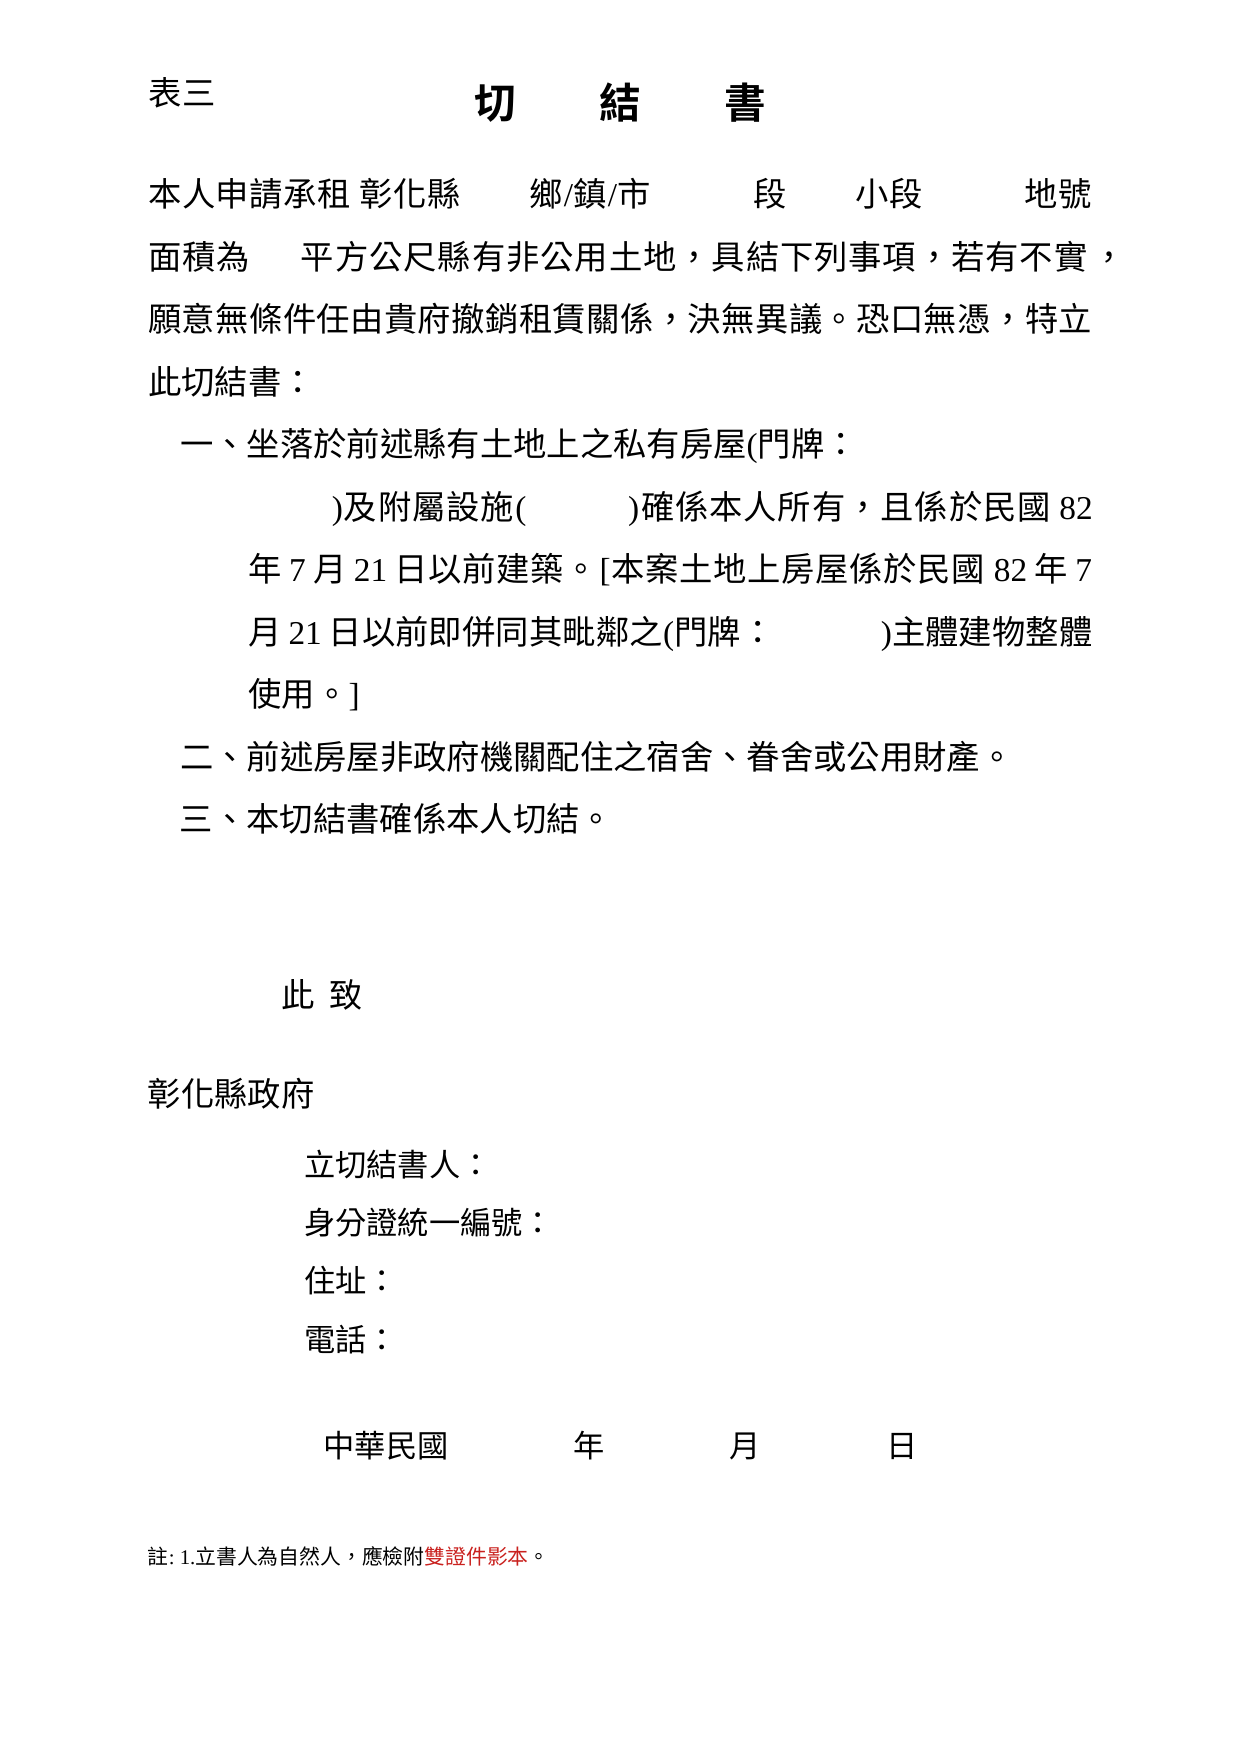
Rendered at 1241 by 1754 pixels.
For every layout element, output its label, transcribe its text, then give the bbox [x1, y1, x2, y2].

text 表三 [148, 67, 306, 115]
text 住址： [148, 1246, 1092, 1304]
text 註: 1.立書人為自然人，應檢附雙證件影本。 [148, 1541, 1092, 1571]
text 此 致 [148, 969, 1092, 1017]
text 本人申請承租 彰化縣 鄉/鎮/市 段 小段 地號面積為 平方公尺縣有非公用土地，具結下列事項，若有不實，願意無條件任由貴府撤銷租賃關係，決無異議。恐口無憑，特立此切結書： [148, 157, 1092, 407]
text 立切結書人： [148, 1129, 1092, 1188]
text 一、坐落於前述縣有土地上之私有房屋(門牌： [148, 407, 1092, 469]
text 身分證統一編號： [148, 1188, 1092, 1246]
text 電話： [148, 1304, 1092, 1363]
text 彰化縣政府 [148, 1054, 1092, 1129]
text )及附屬設施( )確係本人所有，且係於民國82年7月21日以前建築。[本案土地上房屋係於民國82年7月21日以前即併同其毗鄰之(門牌： )主體建物整體使用。] [248, 469, 1092, 719]
text 三、本切結書確係本人切結。 [179, 782, 1092, 844]
text 二、前述房屋非政府機關配住之宿舍、眷舍或公用財產。 [148, 719, 1092, 782]
text 切 結 書 [133, 59, 1092, 138]
text 中華民國 年 月 日 [148, 1421, 1092, 1466]
